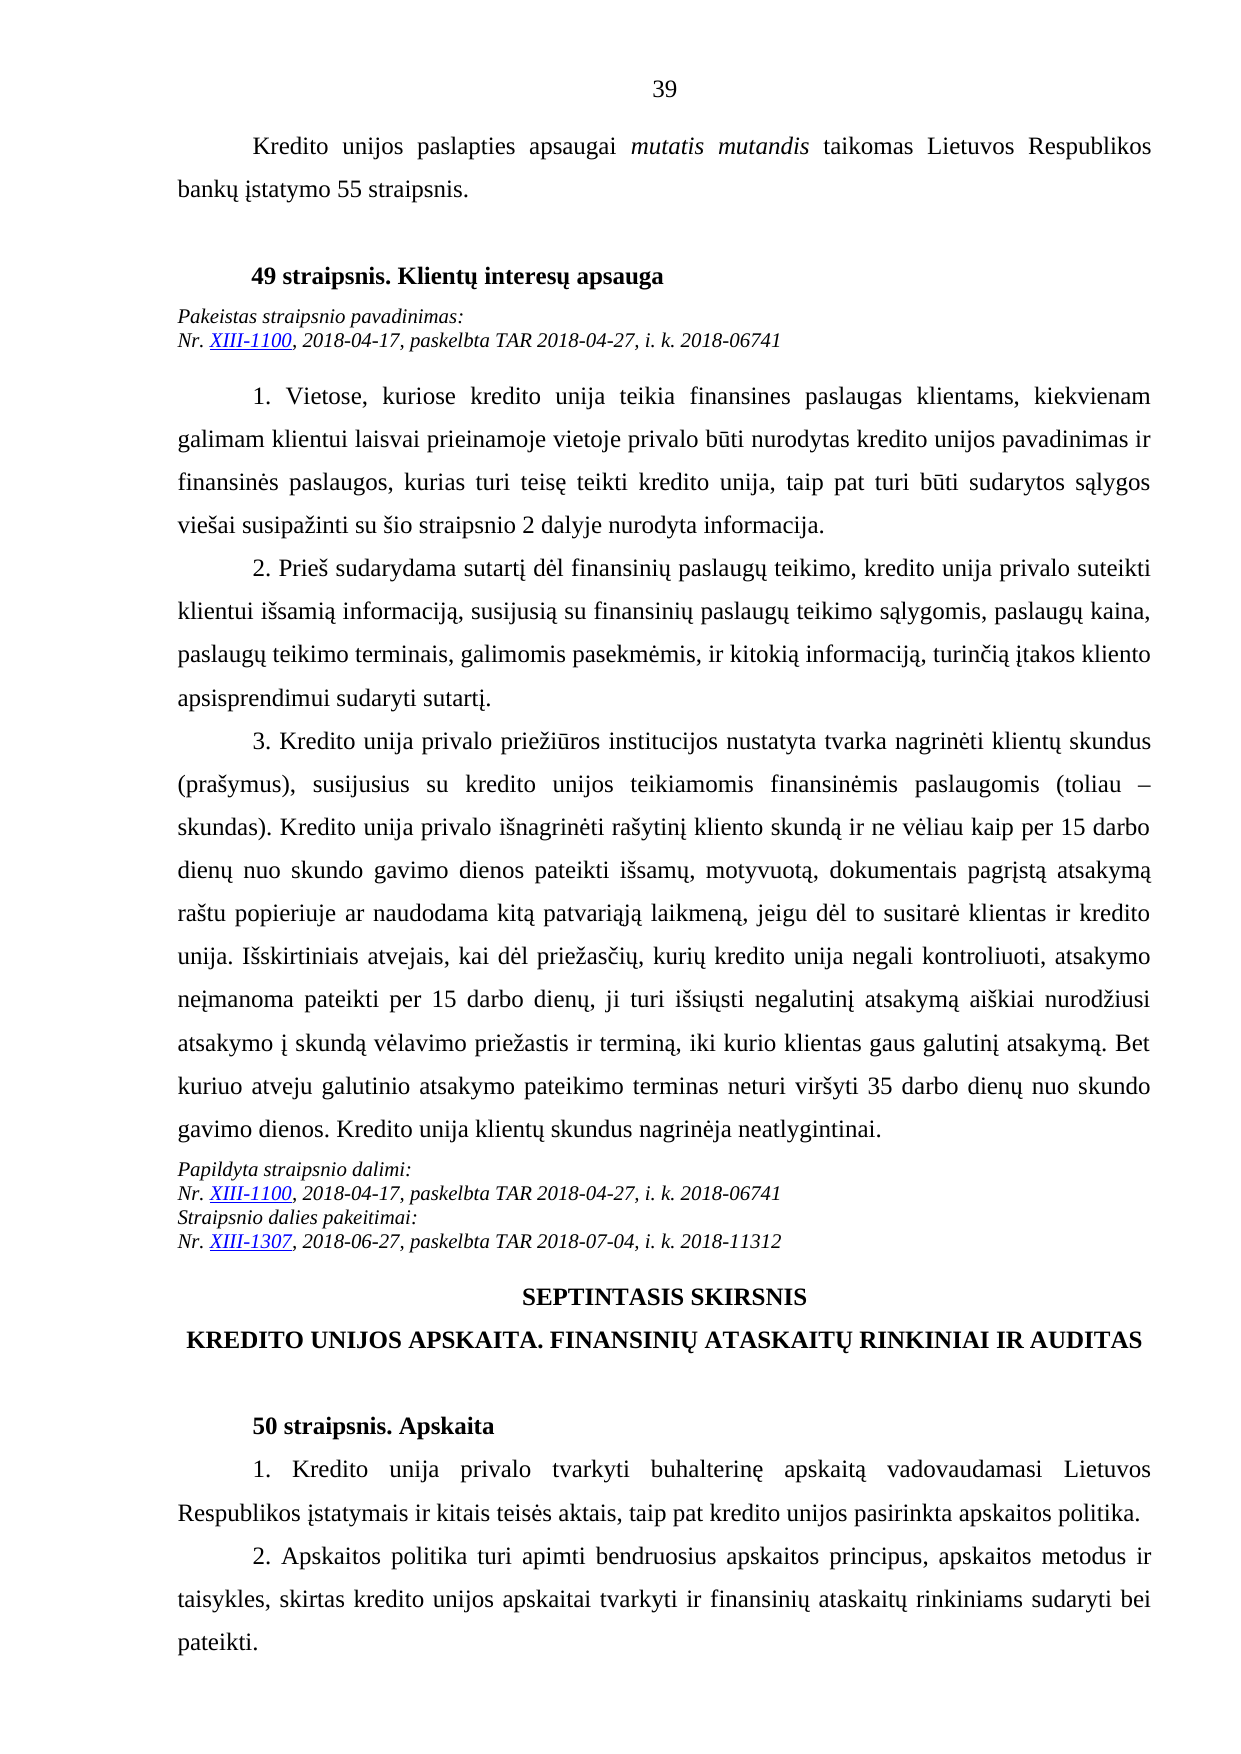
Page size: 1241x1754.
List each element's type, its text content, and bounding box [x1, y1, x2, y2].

text 2. Apskaitos politika turi apimti bendruosius apskaitos principus, apskaitos metodus ir taisykles, skirtas kredito unijos apskaitai tvarkyti ir finansinių ataskaitų rinkiniams sudaryti bei pateikti. [177, 1541, 1152, 1656]
text 2. Prieš sudarydama sutartį dėl finansinių paslaugų teikimo, kredito unija privalo suteikti klientui išsamią informaciją, susijusią su finansinių paslaugų teikimo sąlygomis, paslaugų kaina, paslaugų teikimo terminais, galimomis pasekmėmis, ir kitokią informaciją, turinčią įtakos kliento apsisprendimui sudaryti sutartį. [177, 553, 1152, 711]
text 1. Kredito unija privalo tvarkyti buhalterinę apskaitą vadovaudamasi Lietuvos Respublikos įstatymais ir kitais teisės aktais, taip pat kredito unijos pasirinkta apskaitos politika. [177, 1454, 1152, 1526]
text Nr. XIII-1100, 2018-04-17, paskelbta TAR 2018-04-27, i. k. 2018-06741 [177, 328, 1152, 352]
text Nr. XIII-1100, 2018-04-17, paskelbta TAR 2018-04-27, i. k. 2018-06741 [177, 1181, 1152, 1205]
text Papildyta straipsnio dalimi: [177, 1157, 1152, 1181]
text 1. Vietose, kuriose kredito unija teikia finansines paslaugas klientams, kiekvienam galimam klientui laisvai prieinamoje vietoje privalo būti nurodytas kredito unijos pavadinimas ir finansinės paslaugos, kurias turi teisę teikti kredito unija, taip pat turi būti sudarytos sąlygos viešai susipažinti su šio straipsnio 2 dalyje nurodyta informacija. [177, 381, 1152, 539]
text Kredito unijos paslapties apsaugai mutatis mutandis taikomas Lietuvos Respublikos bankų įstatymo 55 straipsnis. [177, 131, 1152, 203]
text Nr. XIII-1307, 2018-06-27, paskelbta TAR 2018-07-04, i. k. 2018-11312 [177, 1229, 1152, 1253]
text SEPTINTASIS SKIRSNIS [177, 1282, 1152, 1311]
text Straipsnio dalies pakeitimai: [177, 1205, 1152, 1229]
text 3. Kredito unija privalo priežiūros institucijos nustatyta tvarka nagrinėti klientų skundus (prašymus), susijusius su kredito unijos teikiamomis finansinėmis paslaugomis (toliau – skundas). Kredito unija privalo išnagrinėti rašytinį kliento skundą ir ne vėliau kaip per 15 darbo dienų nuo skundo gavimo dienos pateikti išsamų, motyvuotą, dokumentais pagrįstą atsakymą raštu popieriuje ar naudodama kitą patvariąją laikmeną, jeigu dėl to susitarė klientas ir kredito unija. Išskirtiniais atvejais, kai dėl priežasčių, kurių kredito unija negali kontroliuoti, atsakymo neįmanoma pateikti per 15 darbo dienų, ji turi išsiųsti negalutinį atsakymą aiškiai nurodžiusi atsakymo į skundą vėlavimo priežastis ir terminą, iki kurio klientas gaus galutinį atsakymą. Bet kuriuo atveju galutinio atsakymo pateikimo terminas neturi viršyti 35 darbo dienų nuo skundo gavimo dienos. Kredito unija klientų skundus nagrinėja neatlygintinai. [177, 726, 1152, 1143]
text KREDITO UNIJOS APSKAITA. FINANSINIŲ ATASKAITŲ RINKINIAI IR AUDITAS [177, 1325, 1152, 1354]
text 49 straipsnis. Klientų interesų apsauga [251, 261, 1152, 289]
text 50 straipsnis. Apskaita [177, 1411, 1152, 1440]
text Pakeistas straipsnio pavadinimas: [177, 304, 1152, 328]
